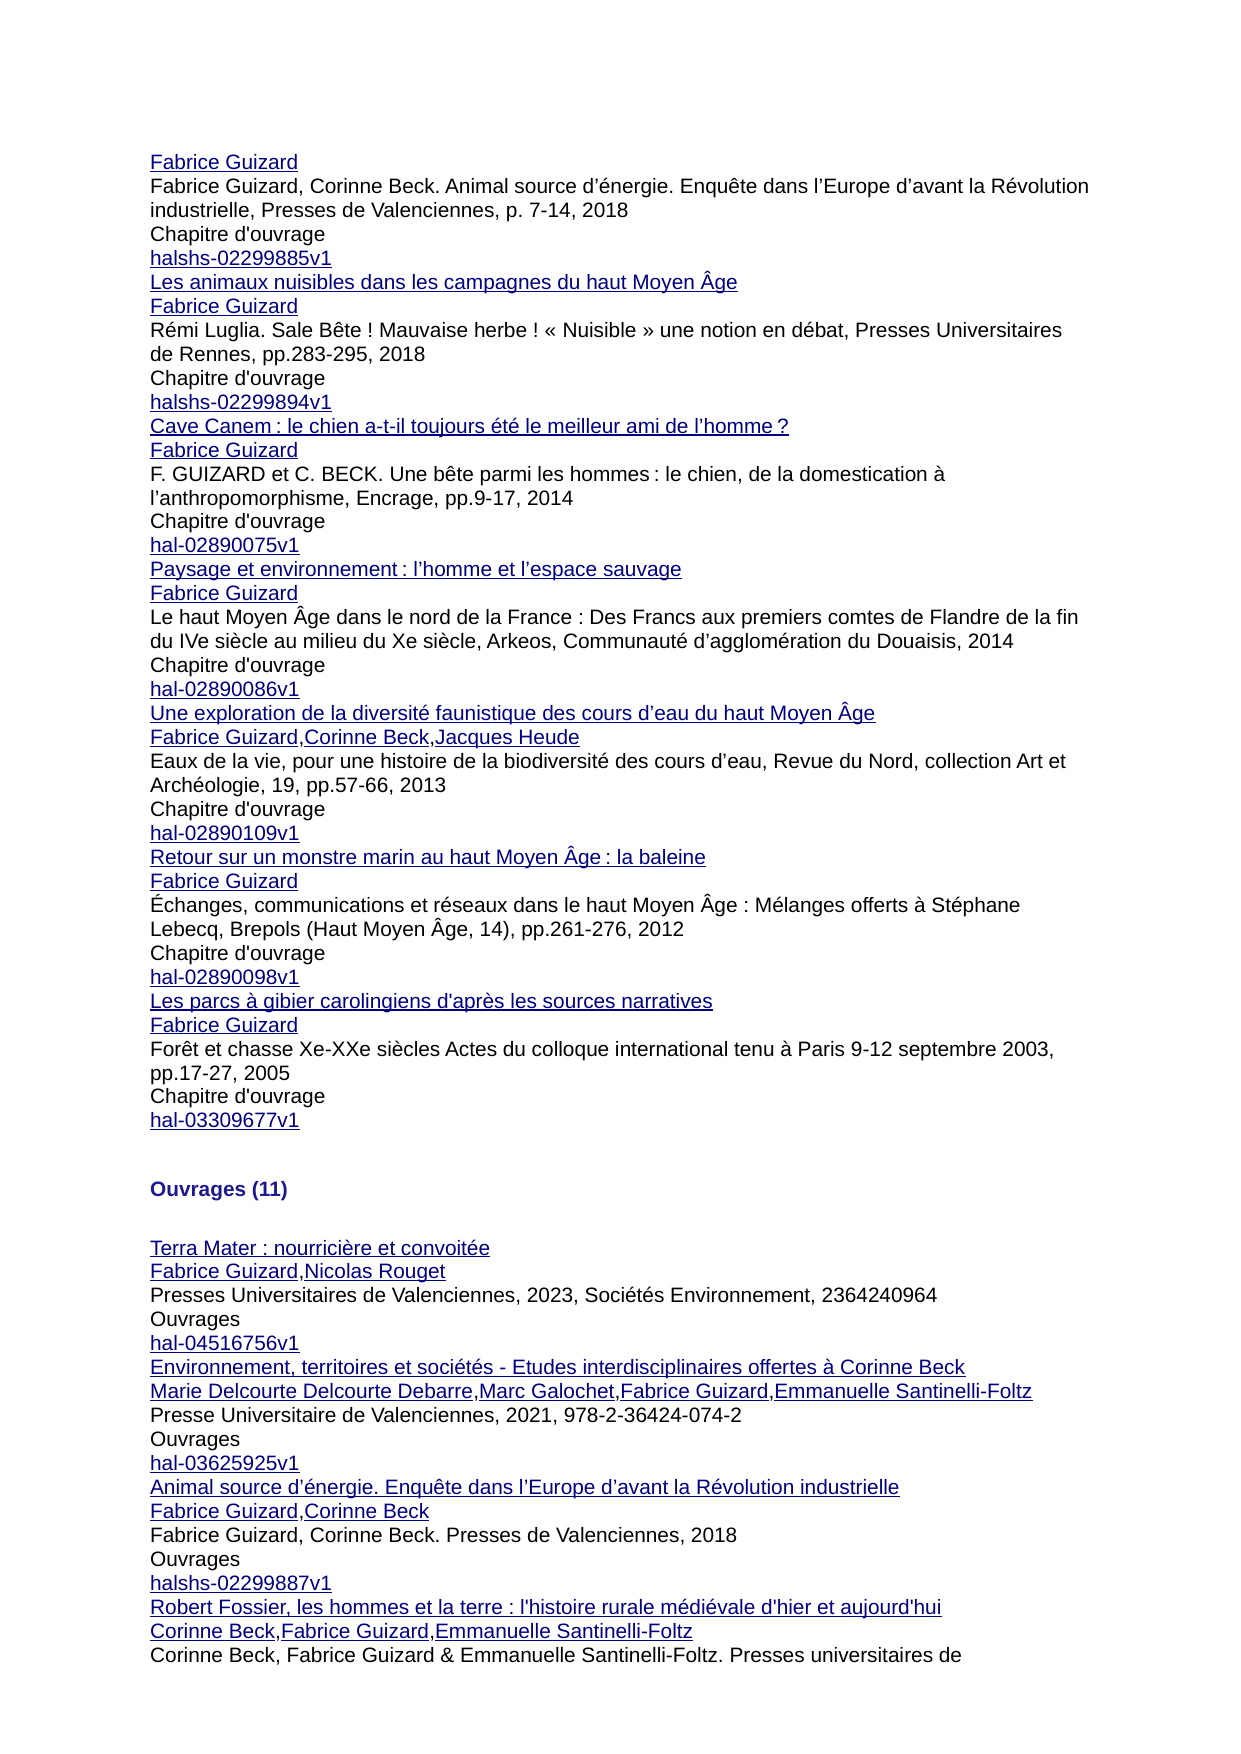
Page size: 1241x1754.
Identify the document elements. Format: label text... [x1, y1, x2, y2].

table_cell Robert Fossier, les hommes et la terre : l'histoire rurale médiévale d'hier et aujourd'hui Corinne Beck,Fabrice Guizard,Emmanuelle Santinelli-Foltz Corinne Beck, Fabrice Guizard & Emmanuelle Santinelli-Foltz. Presses universitaires de [150, 1595, 1090, 1667]
table_cell Environnement, territoires et sociétés - Etudes interdisciplinaires offertes à Corinne Beck Marie Delcourte Delcourte Debarre,Marc Galochet,Fabrice Guizard,Emmanuelle Santinelli-Foltz Presse Universitaire de Valenciennes, 2021, 978-2-36424-074-2 Ouvrages hal-03625925v1 [150, 1355, 1090, 1475]
table_cell Une exploration de la diversité faunistique des cours d’eau du haut Moyen Âge Fabrice Guizard,Corinne Beck,Jacques Heude Eaux de la vie, pour une histoire de la biodiversité des cours d’eau, Revue du Nord, collection Art et Archéologie, 19, pp.57-66, 2013 Chapitre d'ouvrage hal-02890109v1 [150, 701, 1090, 845]
table_cell Les animaux nuisibles dans les campagnes du haut Moyen Âge Fabrice Guizard Rémi Luglia. Sale Bête ! Mauvaise herbe ! « Nuisible » une notion en débat, Presses Universitaires de Rennes, pp.283-295, 2018 Chapitre d'ouvrage halshs-02299894v1 [150, 270, 1090, 413]
table_header Terra Mater : nourricière et convoitée Fabrice Guizard,Nicolas Rouget Presses Universitaires de Valenciennes, 2023, Sociétés Environnement, 2364240964 Ouvrages hal-04516756v1 [150, 1235, 1090, 1355]
table_cell Retour sur un monstre marin au haut Moyen Âge : la baleine Fabrice Guizard Échanges, communications et réseaux dans le haut Moyen Âge : Mélanges offerts à Stéphane Lebecq, Brepols (Haut Moyen Âge, 14), pp.261-276, 2012 Chapitre d'ouvrage hal-02890098v1 [150, 845, 1090, 988]
table_cell Les parcs à gibier carolingiens d'après les sources narratives Fabrice Guizard Forêt et chasse Xe-XXe siècles Actes du colloque international tenu à Paris 9-12 septembre 2003, pp.17-27, 2005 Chapitre d'ouvrage hal-03309677v1 [150, 989, 1090, 1132]
subtitle Ouvrages (11) [150, 1177, 1090, 1201]
table_cell Cave Canem : le chien a-t-il toujours été le meilleur ami de l’homme ? Fabrice Guizard F. GUIZARD et C. BECK. Une bête parmi les hommes : le chien, de la domestication à l’anthropomorphisme, Encrage, pp.9-17, 2014 Chapitre d'ouvrage hal-02890075v1 [150, 414, 1090, 557]
table_cell Paysage et environnement : l’homme et l’espace sauvage Fabrice Guizard Le haut Moyen Âge dans le nord de la France : Des Francs aux premiers comtes de Flandre de la fin du IVe siècle au milieu du Xe siècle, Arkeos, Communauté d’agglomération du Douaisis, 2014 Chapitre d'ouvrage hal-02890086v1 [150, 557, 1090, 701]
table_cell Animal source d’énergie. Enquête dans l’Europe d’avant la Révolution industrielle Fabrice Guizard,Corinne Beck Fabrice Guizard, Corinne Beck. Presses de Valenciennes, 2018 Ouvrages halshs-02299887v1 [150, 1475, 1090, 1595]
table_cell Fabrice Guizard Fabrice Guizard, Corinne Beck. Animal source d’énergie. Enquête dans l’Europe d’avant la Révolution industrielle, Presses de Valenciennes, p. 7-14, 2018 Chapitre d'ouvrage halshs-02299885v1 [150, 150, 1090, 270]
